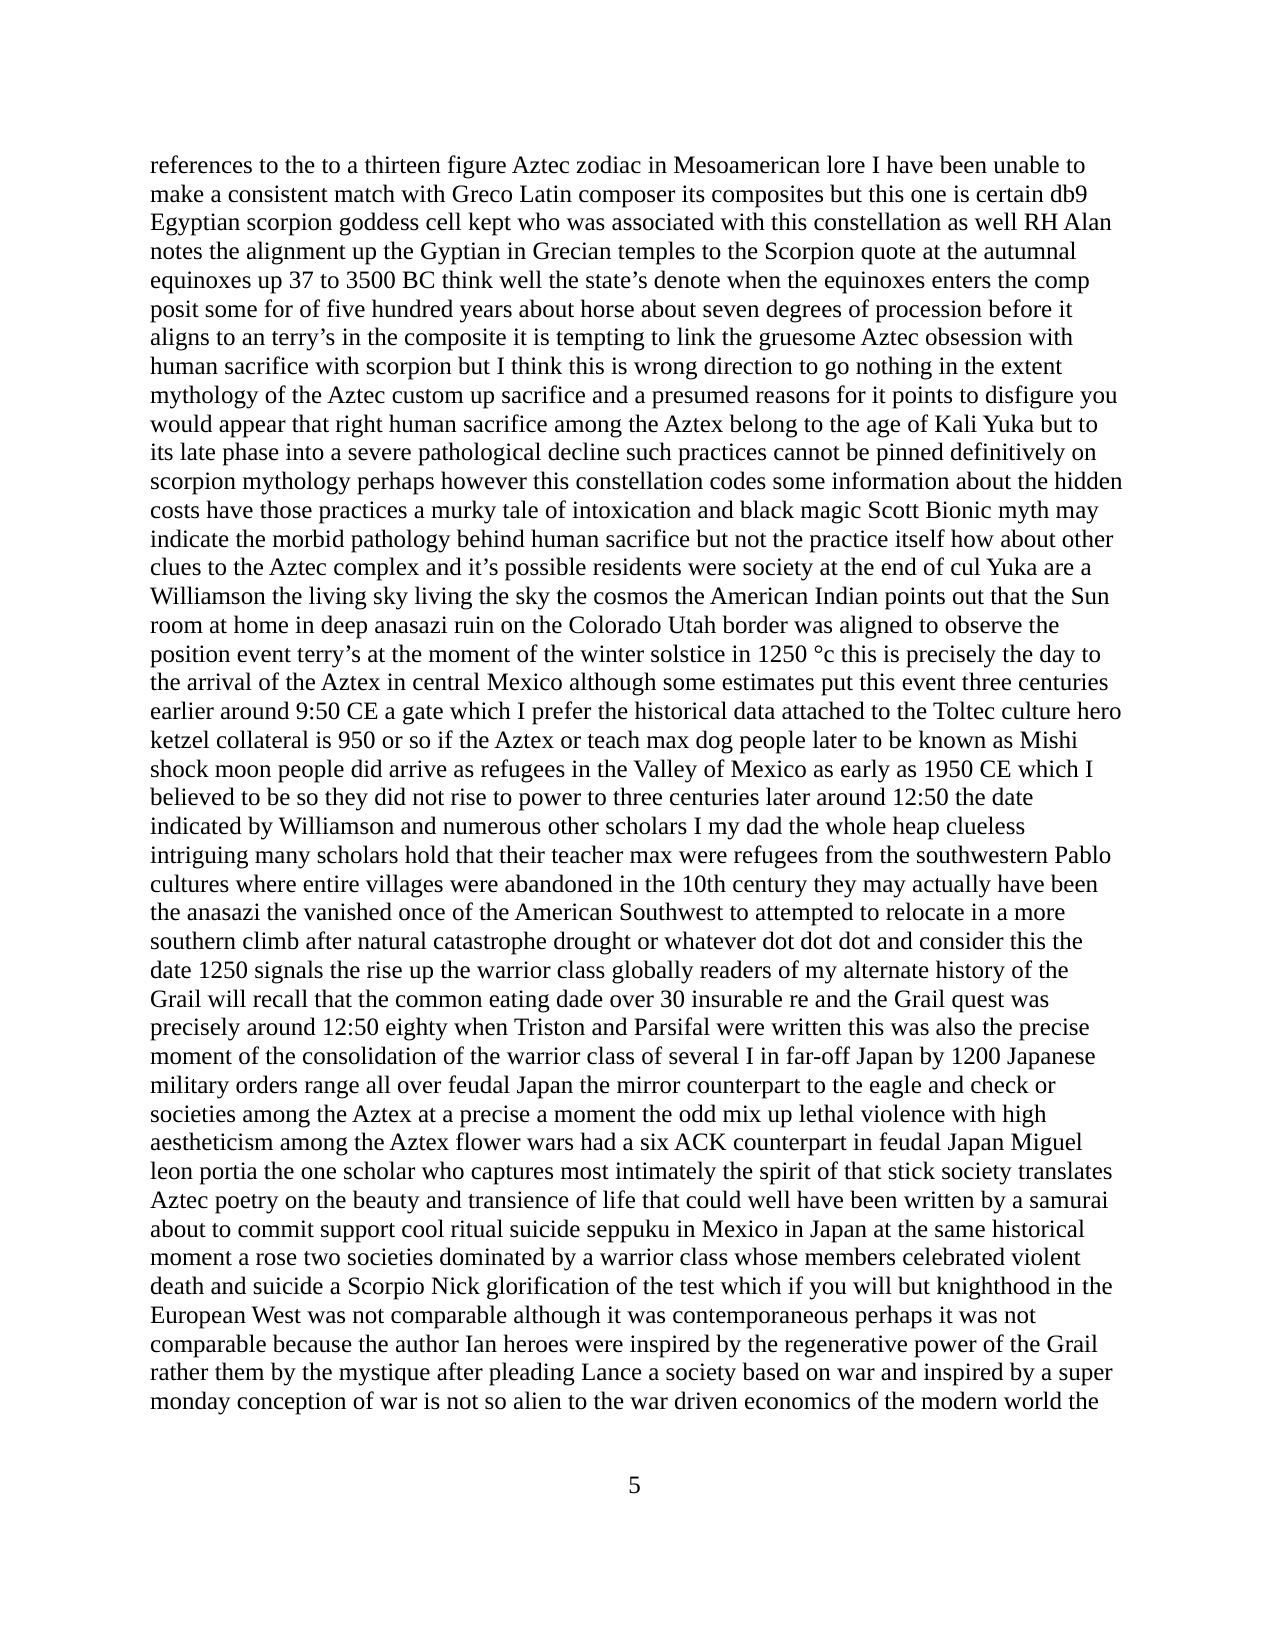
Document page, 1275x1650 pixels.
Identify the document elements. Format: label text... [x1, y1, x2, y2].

text references to the to a thirteen figure Aztec zodiac in Mesoamerican lore I have been unable to make a consistent match with Greco Latin composer its composites but this one is certain db9 Egyptian scorpion goddess cell kept who was associated with this constellation as well RH Alan notes the alignment up the Gyptian in Grecian temples to the Scorpion quote at the autumnal equinoxes up 37 to 3500 BC think well the state’s denote when the equinoxes enters the comp posit some for of five hundred years about horse about seven degrees of procession before it aligns to an terry’s in the composite it is tempting to link the gruesome Aztec obsession with human sacrifice with scorpion but I think this is wrong direction to go nothing in the extent mythology of the Aztec custom up sacrifice and a presumed reasons for it points to disfigure you would appear that right human sacrifice among the Aztex belong to the age of Kali Yuka but to its late phase into a severe pathological decline such practices cannot be pinned definitively on scorpion mythology perhaps however this constellation codes some information about the hidden costs have those practices a murky tale of intoxication and black magic Scott Bionic myth may indicate the morbid pathology behind human sacrifice but not the practice itself how about other clues to the Aztec complex and it’s possible residents were society at the end of cul Yuka are a Williamson the living sky living the sky the cosmos the American Indian points out that the Sun room at home in deep anasazi ruin on the Colorado Utah border was aligned to observe the position event terry’s at the moment of the winter solstice in 1250 °c this is precisely the day to the arrival of the Aztex in central Mexico although some estimates put this event three centuries earlier around 9:50 CE a gate which I prefer the historical data attached to the Toltec culture hero ketzel collateral is 950 or so if the Aztex or teach max dog people later to be known as Mishi shock moon people did arrive as refugees in the Valley of Mexico as early as 1950 CE which I believed to be so they did not rise to power to three centuries later around 12:50 the date indicated by Williamson and numerous other scholars I my dad the whole heap clueless intriguing many scholars hold that their teacher max were refugees from the southwestern Pablo cultures where entire villages were abandoned in the 10th century they may actually have been the anasazi the vanished once of the American Southwest to attempted to relocate in a more southern climb after natural catastrophe drought or whatever dot dot dot and consider this the date 1250 signals the rise up the warrior class globally readers of my alternate history of the Grail will recall that the common eating dade over 30 insurable re and the Grail quest was precisely around 12:50 eighty when Triston and Parsifal were written this was also the precise moment of the consolidation of the warrior class of several I in far-off Japan by 1200 Japanese military orders range all over feudal Japan the mirror counterpart to the eagle and check or societies among the Aztex at a precise a moment the odd mix up lethal violence with high aestheticism among the Aztex flower wars had a six ACK counterpart in feudal Japan Miguel leon portia the one scholar who captures most intimately the spirit of that stick society translates Aztec poetry on the beauty and transience of life that could well have been written by a samurai about to commit support cool ritual suicide seppuku in Mexico in Japan at the same historical moment a rose two societies dominated by a warrior class whose members celebrated violent death and suicide a Scorpio Nick glorification of the test which if you will but knighthood in the European West was not comparable although it was contemporaneous perhaps it was not comparable because the author Ian heroes were inspired by the regenerative power of the Grail rather them by the mystique after pleading Lance a society based on war and inspired by a super monday conception of war is not so alien to the war driven economics of the modern world the [150, 150, 1125, 1415]
